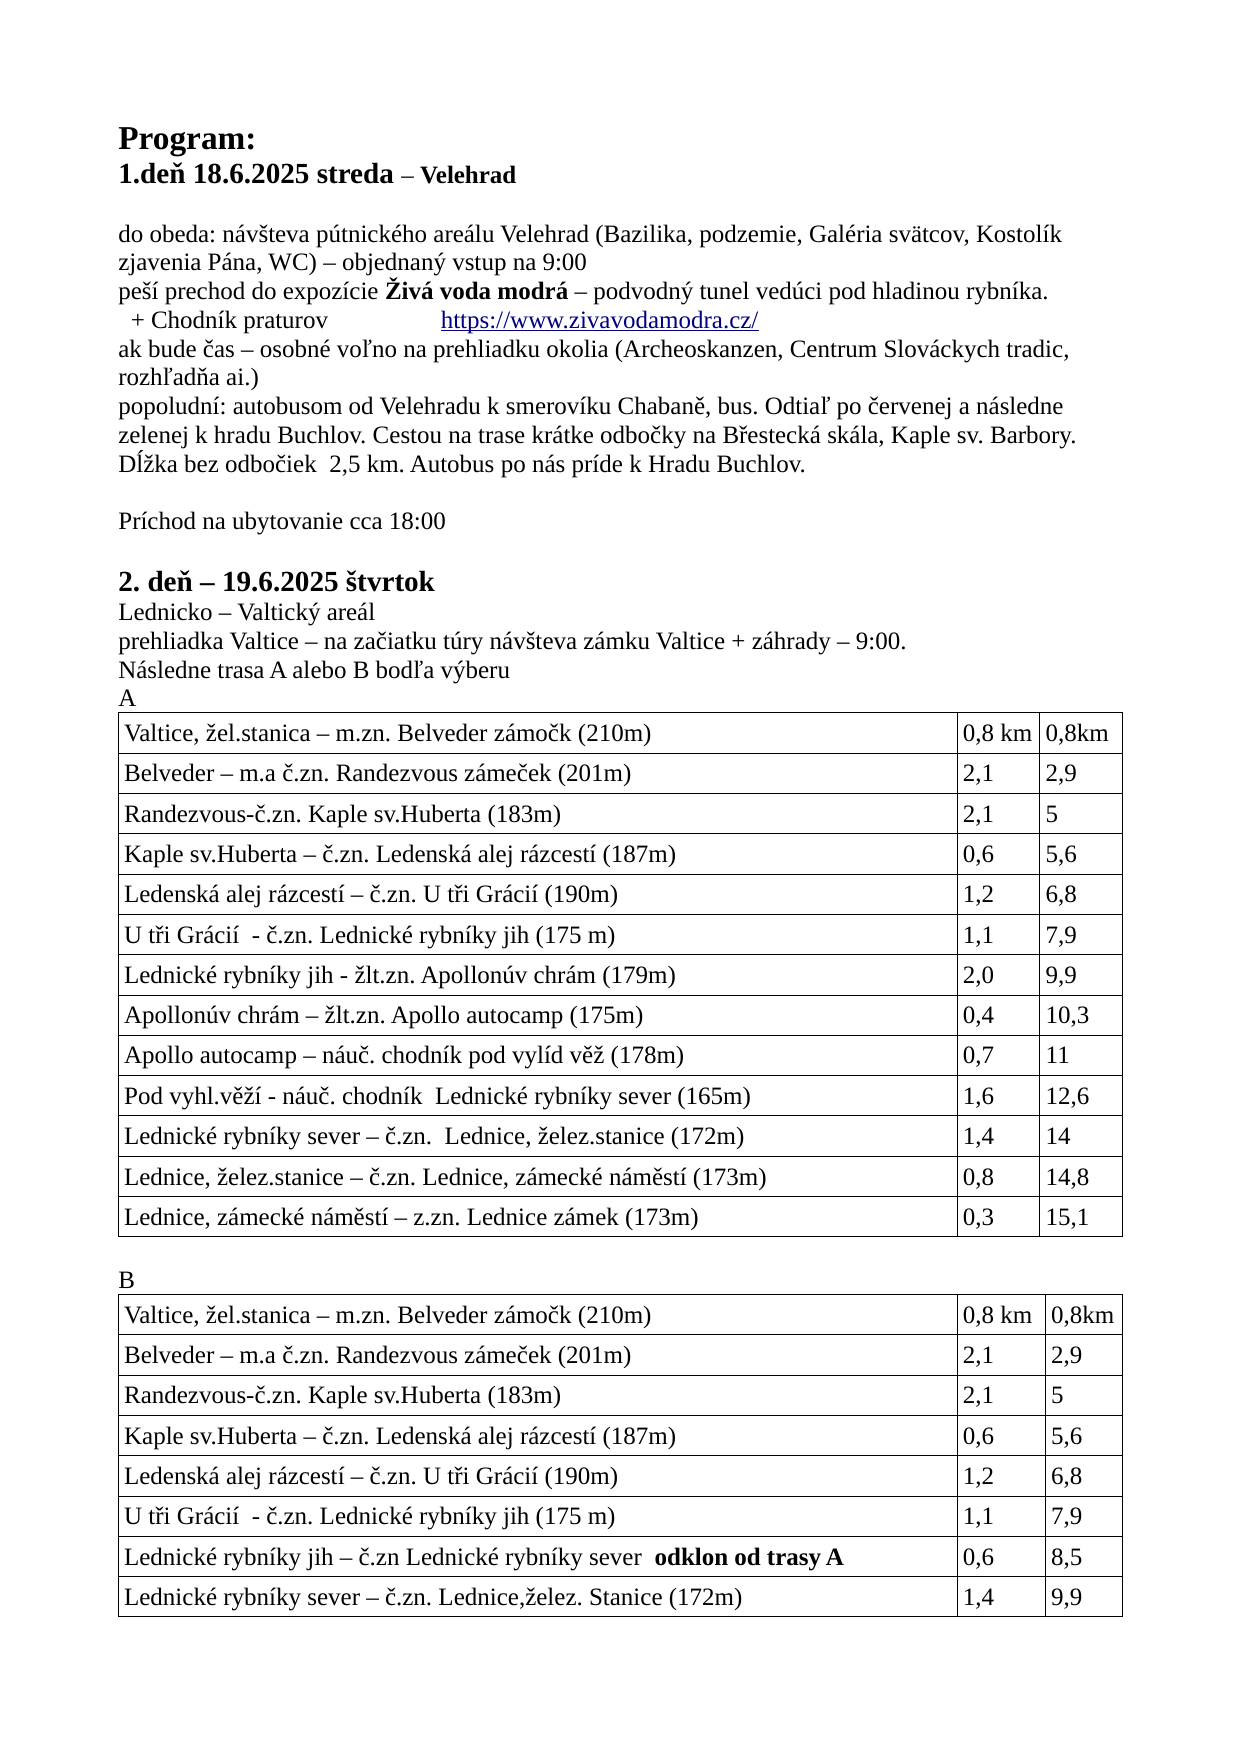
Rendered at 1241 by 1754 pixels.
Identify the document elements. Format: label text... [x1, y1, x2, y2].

table_cell 0,8 [958, 1157, 1039, 1196]
table_cell Belveder – m.a č.zn. Randezvous zámeček (201m) [119, 1335, 957, 1374]
table_cell Lednice, zámecké náměstí – z.zn. Lednice zámek (173m) [119, 1197, 957, 1236]
text 1.deň 18.6.2025 streda – Velehrad [118, 156, 1122, 190]
table_cell 5 [1046, 1376, 1122, 1415]
table_cell 1,6 [958, 1076, 1039, 1115]
table_cell 2,0 [958, 955, 1039, 994]
table_cell 10,3 [1040, 996, 1122, 1035]
text + Chodník praturov https://www.zivavodamodra.cz/ [118, 305, 1122, 334]
table_header 0,8 km [958, 1295, 1045, 1334]
table_cell 2,9 [1046, 1335, 1122, 1374]
table_cell Lednické rybníky sever – č.zn. Lednice, želez.stanice (172m) [119, 1116, 957, 1156]
table_cell Apollonúv chrám – žlt.zn. Apollo autocamp (175m) [119, 996, 957, 1035]
table_cell 7,9 [1046, 1497, 1122, 1536]
text Program: [118, 118, 1122, 156]
table_cell Lednické rybníky jih – č.zn Lednické rybníky sever odklon od trasy A [119, 1537, 957, 1576]
table_header Valtice, žel.stanica – m.zn. Belveder zámočk (210m) [119, 713, 957, 753]
table_cell 0,3 [958, 1197, 1039, 1236]
table_cell 7,9 [1040, 915, 1122, 954]
table_cell 1,2 [958, 1456, 1045, 1496]
table_cell 6,8 [1040, 875, 1122, 914]
table_cell 11 [1040, 1036, 1122, 1075]
table_cell 1,1 [958, 915, 1039, 954]
table_cell 5 [1040, 794, 1122, 833]
table_cell 0,7 [958, 1036, 1039, 1075]
text Následne trasa A alebo B bodľa výberu [118, 655, 1122, 683]
text Lednicko – Valtický areál [118, 597, 1122, 626]
table_cell Belveder – m.a č.zn. Randezvous zámeček (201m) [119, 754, 957, 793]
table_header 0,8km [1046, 1295, 1122, 1334]
table_cell 0,4 [958, 996, 1039, 1035]
table_header 0,8km [1040, 713, 1122, 753]
text peší prechod do expozície Živá voda modrá – podvodný tunel vedúci pod hladinou rybníka. [118, 276, 1122, 305]
table_cell 0,6 [958, 1537, 1045, 1576]
table_cell 1,4 [958, 1577, 1045, 1616]
table_cell Kaple sv.Huberta – č.zn. Ledenská alej rázcestí (187m) [119, 834, 957, 873]
table_cell Pod vyhl.věží - náuč. chodník Lednické rybníky sever (165m) [119, 1076, 957, 1115]
table_cell 6,8 [1046, 1456, 1122, 1496]
text Príchod na ubytovanie cca 18:00 [118, 506, 1122, 535]
table_header 0,8 km [958, 713, 1039, 753]
table_cell 1,1 [958, 1497, 1045, 1536]
text 2. deň – 19.6.2025 štvrtok [118, 564, 1122, 597]
table_cell 14,8 [1040, 1157, 1122, 1196]
table_cell Randezvous-č.zn. Kaple sv.Huberta (183m) [119, 1376, 957, 1415]
table_cell 1,2 [958, 875, 1039, 914]
table_cell 15,1 [1040, 1197, 1122, 1236]
table_cell 5,6 [1046, 1416, 1122, 1455]
table_cell Apollo autocamp – náuč. chodník pod vylíd věž (178m) [119, 1036, 957, 1075]
table_cell 2,1 [958, 1335, 1045, 1374]
table_cell 2,1 [958, 754, 1039, 793]
table_cell 2,1 [958, 794, 1039, 833]
table_cell 0,6 [958, 1416, 1045, 1455]
table_cell Ledenská alej rázcestí – č.zn. U tři Grácií (190m) [119, 1456, 957, 1496]
text do obeda: návšteva pútnického areálu Velehrad (Bazilika, podzemie, Galéria svätcov, Kostolík zjavenia Pána, WC) – objednaný vstup na 9:00 [118, 219, 1122, 276]
text ak bude čas – osobné voľno na prehliadku okolia (Archeoskanzen, Centrum Slováckych tradic, rozhľadňa ai.) [118, 334, 1122, 391]
table_header Valtice, žel.stanica – m.zn. Belveder zámočk (210m) [119, 1295, 957, 1334]
table_cell U tři Grácií - č.zn. Lednické rybníky jih (175 m) [119, 915, 957, 954]
table_cell Kaple sv.Huberta – č.zn. Ledenská alej rázcestí (187m) [119, 1416, 957, 1455]
table_cell 0,6 [958, 834, 1039, 873]
table_cell 8,5 [1046, 1537, 1122, 1576]
table_cell Randezvous-č.zn. Kaple sv.Huberta (183m) [119, 794, 957, 833]
table_cell Lednice, želez.stanice – č.zn. Lednice, zámecké náměstí (173m) [119, 1157, 957, 1196]
text B [118, 1265, 1122, 1294]
table_cell 2,1 [958, 1376, 1045, 1415]
table_cell 9,9 [1040, 955, 1122, 994]
text prehliadka Valtice – na začiatku túry návšteva zámku Valtice + záhrady – 9:00. [118, 626, 1122, 655]
table_cell Ledenská alej rázcestí – č.zn. U tři Grácií (190m) [119, 875, 957, 914]
table_cell 5,6 [1040, 834, 1122, 873]
table_cell 9,9 [1046, 1577, 1122, 1616]
table_cell 2,9 [1040, 754, 1122, 793]
table_cell Lednické rybníky sever – č.zn. Lednice,želez. Stanice (172m) [119, 1577, 957, 1616]
table_cell 1,4 [958, 1116, 1039, 1156]
table_cell 12,6 [1040, 1076, 1122, 1115]
table_cell U tři Grácií - č.zn. Lednické rybníky jih (175 m) [119, 1497, 957, 1536]
text A [118, 683, 1122, 712]
table_cell Lednické rybníky jih - žlt.zn. Apollonúv chrám (179m) [119, 955, 957, 994]
text popoludní: autobusom od Velehradu k smerovíku Chabaně, bus. Odtiaľ po červenej a následne zelenej k hradu Buchlov. Cestou na trase krátke odbočky na Břestecká skála, Kaple sv. Barbory. Dĺžka bez odbočiek 2,5 km. Autobus po nás príde k Hradu Buchlov. [118, 391, 1122, 477]
table_cell 14 [1040, 1116, 1122, 1156]
